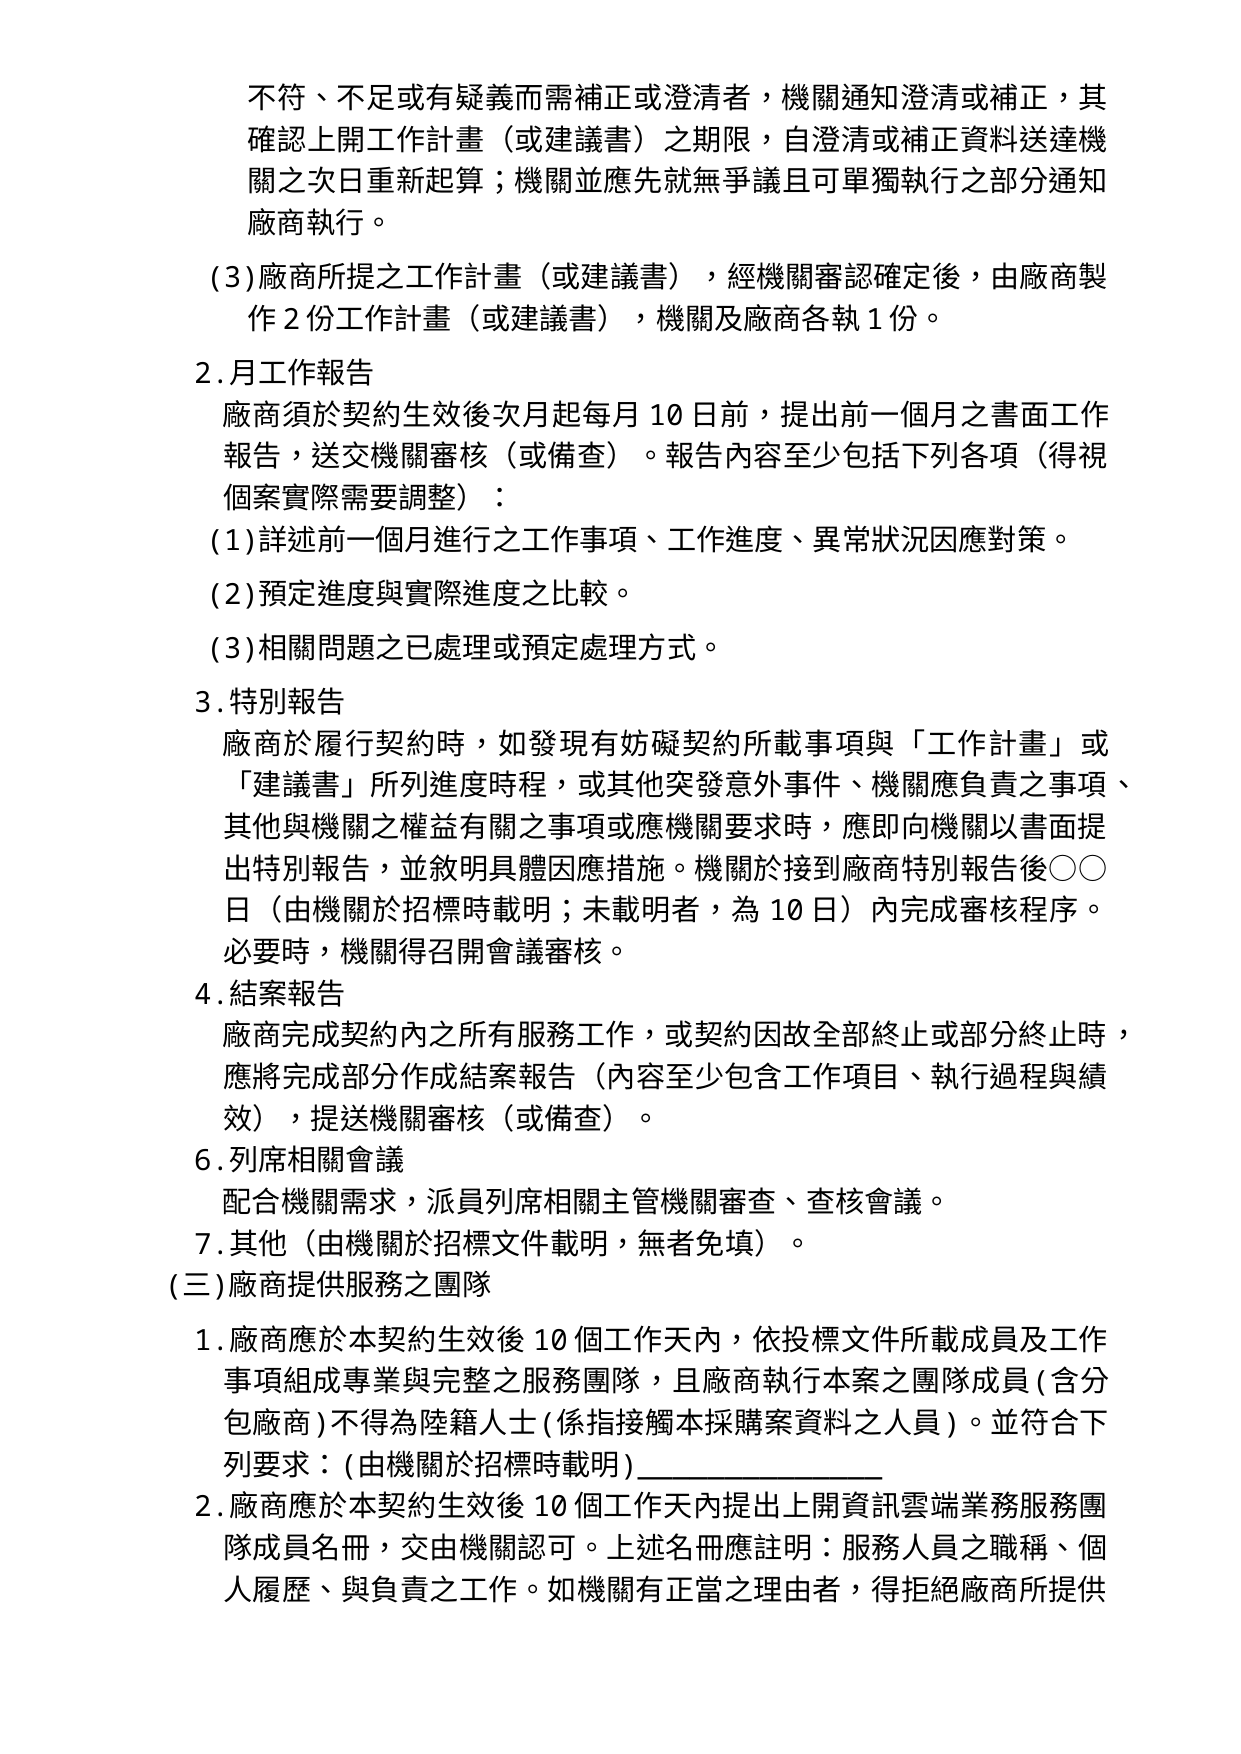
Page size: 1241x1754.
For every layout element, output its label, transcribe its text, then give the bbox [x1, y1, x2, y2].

text 廠商完成契約內之所有服務工作，或契約因故全部終止或部分終止時，應將完成部分作成結案報告（內容至少包含工作項目、執行過程與績效），提送機關審核（或備查）。 [222, 1012, 1109, 1137]
text (3)相關問題之已處理或預定處理方式。 [206, 625, 1109, 667]
text (2)預定進度與實際進度之比較。 [206, 571, 1109, 612]
text 4.結案報告 [194, 971, 1109, 1012]
text 不符、不足或有疑義而需補正或澄清者，機關通知澄清或補正，其確認上開工作計畫（或建議書）之期限，自澄清或補正資料送達機關之次日重新起算；機關並應先就無爭議且可單獨執行之部分通知廠商執行。 [206, 75, 1109, 242]
text 3.特別報告 [194, 679, 1109, 721]
text 廠商須於契約生效後次月起每月10日前，提出前一個月之書面工作報告，送交機關審核（或備查）。報告內容至少包括下列各項（得視個案實際需要調整）： [222, 392, 1109, 517]
text 廠商於履行契約時，如發現有妨礙契約所載事項與「工作計畫」或「建議書」所列進度時程，或其他突發意外事件、機關應負責之事項、其他與機關之權益有關之事項或應機關要求時，應即向機關以書面提出特別報告，並敘明具體因應措施。機關於接到廠商特別報告後○○日（由機關於招標時載明；未載明者，為10日）內完成審核程序。必要時，機關得召開會議審核。 [222, 721, 1109, 971]
text 6.列席相關會議 [194, 1137, 1109, 1179]
text 2.月工作報告 [194, 350, 1109, 392]
text 配合機關需求，派員列席相關主管機關審查、查核會議。 [222, 1179, 1109, 1221]
text 1.廠商應於本契約生效後10個工作天內，依投標文件所載成員及工作事項組成專業與完整之服務團隊，且廠商執行本案之團隊成員(含分包廠商)不得為陸籍人士(係指接觸本採購案資料之人員)。並符合下列要求：(由機關於招標時載明)______________ [194, 1317, 1109, 1483]
text (1)詳述前一個月進行之工作事項、工作進度、異常狀況因應對策。 [206, 517, 1109, 558]
text 7.其他（由機關於招標文件載明，無者免填）。 [194, 1221, 1109, 1262]
text (3)廠商所提之工作計畫（或建議書），經機關審認確定後，由廠商製作2份工作計畫（或建議書），機關及廠商各執1份。 [206, 254, 1109, 337]
text (三)廠商提供服務之團隊 [164, 1262, 1109, 1304]
text 2.廠商應於本契約生效後10個工作天內提出上開資訊雲端業務服務團隊成員名冊，交由機關認可。上述名冊應註明：服務人員之職稱、個人履歷、與負責之工作。如機關有正當之理由者，得拒絕廠商所提供 [194, 1483, 1109, 1608]
